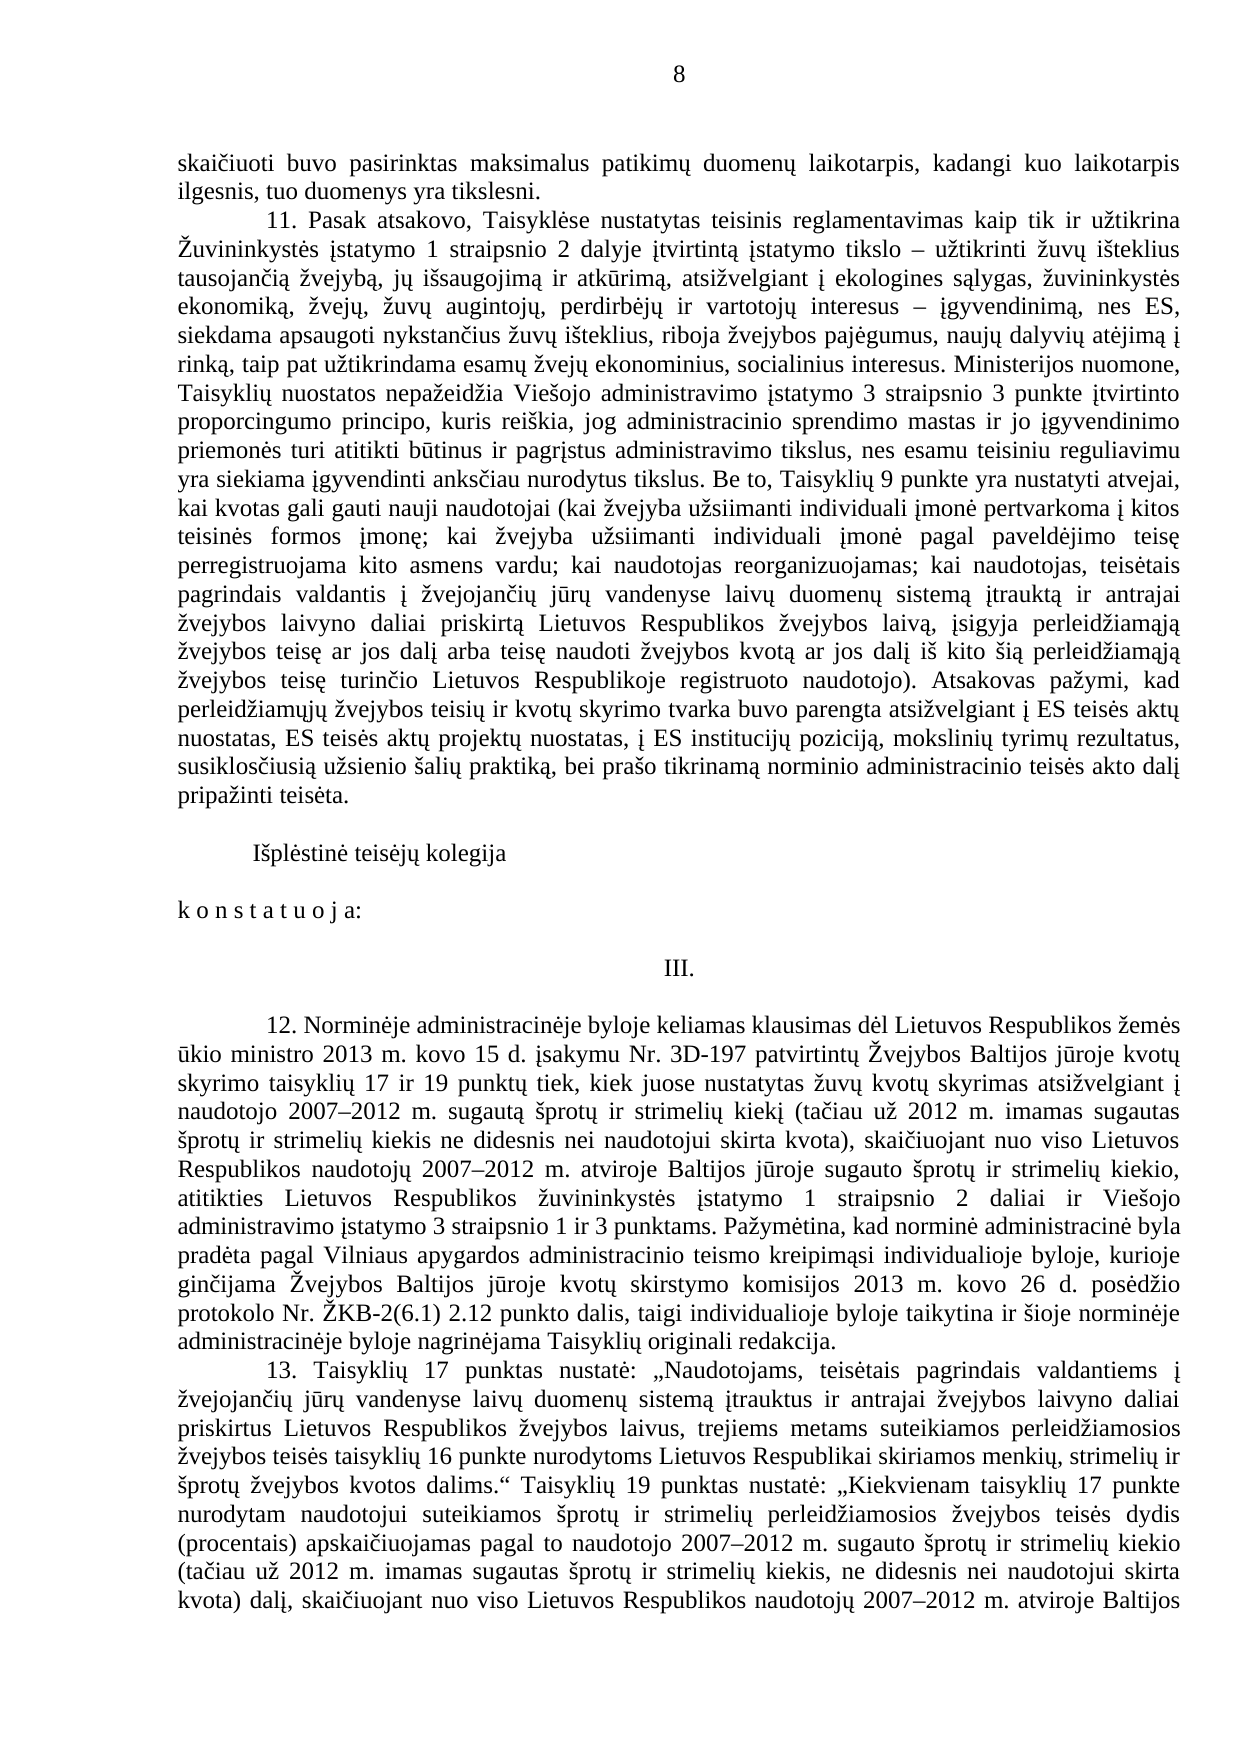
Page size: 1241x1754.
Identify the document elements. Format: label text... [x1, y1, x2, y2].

text 11. Pasak atsakovo, Taisyklėse nustatytas teisinis reglamentavimas kaip tik ir užtikrina Žuvininkystės įstatymo 1 straipsnio 2 dalyje įtvirtintą įstatymo tikslo – užtikrinti žuvų išteklius tausojančią žvejybą, jų išsaugojimą ir atkūrimą, atsižvelgiant į ekologines sąlygas, žuvininkystės ekonomiką, žvejų, žuvų augintojų, perdirbėjų ir vartotojų interesus – įgyvendinimą, nes ES, siekdama apsaugoti nykstančius žuvų išteklius, riboja žvejybos pajėgumus, naujų dalyvių atėjimą į rinką, taip pat užtikrindama esamų žvejų ekonominius, socialinius interesus. Ministerijos nuomone, Taisyklių nuostatos nepažeidžia Viešojo administravimo įstatymo 3 straipsnio 3 punkte įtvirtinto proporcingumo principo, kuris reiškia, jog administracinio sprendimo mastas ir jo įgyvendinimo priemonės turi atitikti būtinus ir pagrįstus administravimo tikslus, nes esamu teisiniu reguliavimu yra siekiama įgyvendinti anksčiau nurodytus tikslus. Be to, Taisyklių 9 punkte yra nustatyti atvejai, kai kvotas gali gauti nauji naudotojai (kai žvejyba užsiimanti individuali įmonė pertvarkoma į kitos teisinės formos įmonę; kai žvejyba užsiimanti individuali įmonė pagal paveldėjimo teisę perregistruojama kito asmens vardu; kai naudotojas reorganizuojamas; kai naudotojas, teisėtais pagrindais valdantis į žvejojančių jūrų vandenyse laivų duomenų sistemą įtrauktą ir antrajai žvejybos laivyno daliai priskirtą Lietuvos Respublikos žvejybos laivą, įsigyja perleidžiamąją žvejybos teisę ar jos dalį arba teisę naudoti žvejybos kvotą ar jos dalį iš kito šią perleidžiamąją žvejybos teisę turinčio Lietuvos Respublikoje registruoto naudotojo). Atsakovas pažymi, kad perleidžiamųjų žvejybos teisių ir kvotų skyrimo tvarka buvo parengta atsižvelgiant į ES teisės aktų nuostatas, ES teisės aktų projektų nuostatas, į ES institucijų poziciją, mokslinių tyrimų rezultatus, susiklosčiusią užsienio šalių praktiką, bei prašo tikrinamą norminio administracinio teisės akto dalį pripažinti teisėta. [177, 205, 1181, 809]
text skaičiuoti buvo pasirinktas maksimalus patikimų duomenų laikotarpis, kadangi kuo laikotarpis ilgesnis, tuo duomenys yra tikslesni. [177, 148, 1181, 205]
text Išplėstinė teisėjų kolegija [177, 838, 1181, 866]
text 13. Taisyklių 17 punktas nustatė: „Naudotojams, teisėtais pagrindais valdantiems į žvejojančių jūrų vandenyse laivų duomenų sistemą įtrauktus ir antrajai žvejybos laivyno daliai priskirtus Lietuvos Respublikos žvejybos laivus, trejiems metams suteikiamos perleidžiamosios žvejybos teisės taisyklių 16 punkte nurodytoms Lietuvos Respublikai skiriamos menkių, strimelių ir šprotų žvejybos kvotos dalims.“ Taisyklių 19 punktas nustatė: „Kiekvienam taisyklių 17 punkte nurodytam naudotojui suteikiamos šprotų ir strimelių perleidžiamosios žvejybos teisės dydis (procentais) apskaičiuojamas pagal to naudotojo 2007–2012 m. sugauto šprotų ir strimelių kiekio (tačiau už 2012 m. imamas sugautas šprotų ir strimelių kiekis, ne didesnis nei naudotojui skirta kvota) dalį, skaičiuojant nuo viso Lietuvos Respublikos naudotojų 2007–2012 m. atviroje Baltijos [177, 1355, 1181, 1614]
text k o n s t a t u o j a: [177, 895, 1181, 924]
text 12. Norminėje administracinėje byloje keliamas klausimas dėl Lietuvos Respublikos žemės ūkio ministro 2013 m. kovo 15 d. įsakymu Nr. 3D-197 patvirtintų Žvejybos Baltijos jūroje kvotų skyrimo taisyklių 17 ir 19 punktų tiek, kiek juose nustatytas žuvų kvotų skyrimas atsižvelgiant į naudotojo 2007–2012 m. sugautą šprotų ir strimelių kiekį (tačiau už 2012 m. imamas sugautas šprotų ir strimelių kiekis ne didesnis nei naudotojui skirta kvota), skaičiuojant nuo viso Lietuvos Respublikos naudotojų 2007–2012 m. atviroje Baltijos jūroje sugauto šprotų ir strimelių kiekio, atitikties Lietuvos Respublikos žuvininkystės įstatymo 1 straipsnio 2 daliai ir Viešojo administravimo įstatymo 3 straipsnio 1 ir 3 punktams. Pažymėtina, kad norminė administracinė byla pradėta pagal Vilniaus apygardos administracinio teismo kreipimąsi individualioje byloje, kurioje ginčijama Žvejybos Baltijos jūroje kvotų skirstymo komisijos 2013 m. kovo 26 d. posėdžio protokolo Nr. ŽKB-2(6.1) 2.12 punkto dalis, taigi individualioje byloje taikytina ir šioje norminėje administracinėje byloje nagrinėjama Taisyklių originali redakcija. [177, 1010, 1181, 1355]
text III. [177, 953, 1181, 981]
